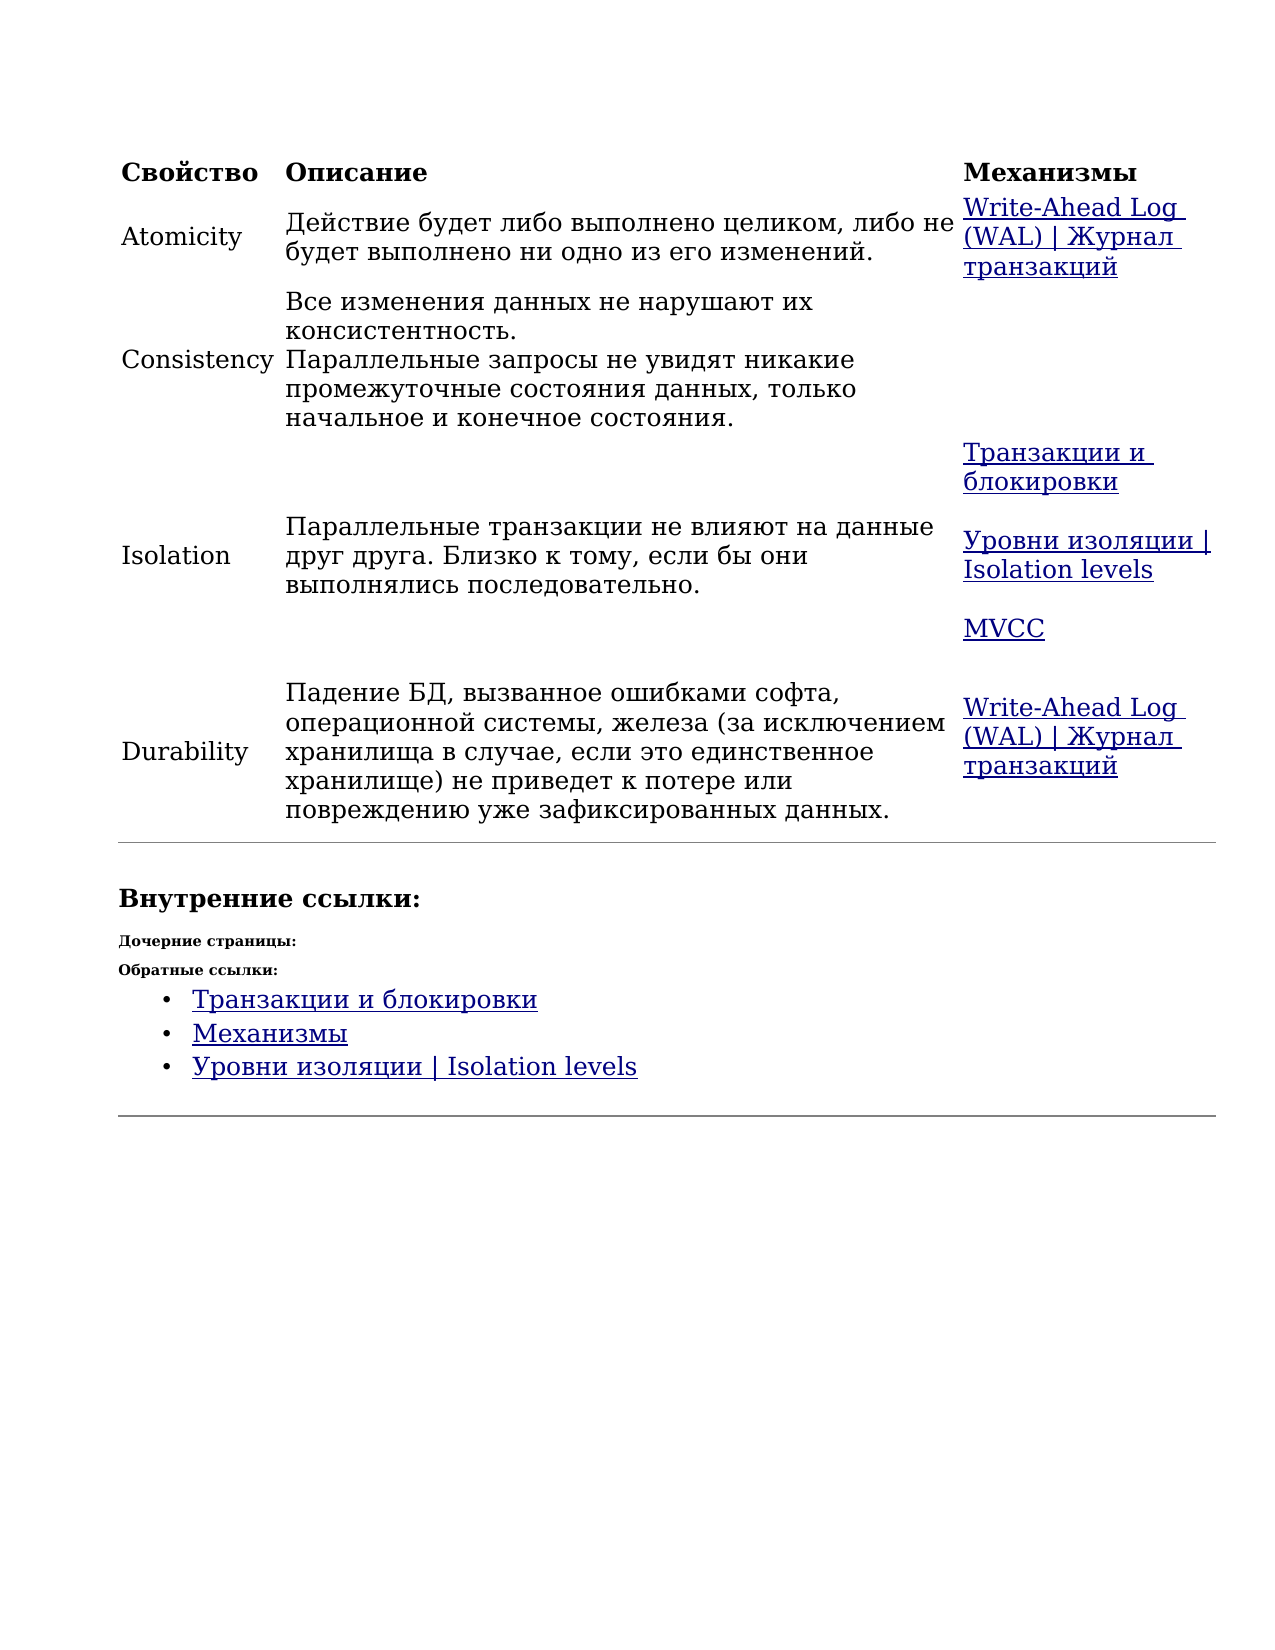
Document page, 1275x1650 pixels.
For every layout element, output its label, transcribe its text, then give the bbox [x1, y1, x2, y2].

table_cell Все изменения данных не нарушают их консистентность. Параллельные запросы не увидят никакие промежуточные состояния данных, только начальное и конечное состояния. [282, 284, 960, 436]
table_cell Параллельные транзакции не влияют на данные друг друга. Близко к тому, если бы они выполнялись последовательно. [282, 436, 960, 676]
table_cell Atomicity [118, 191, 282, 284]
subtitle Дочерние страницы: [118, 932, 1216, 949]
list Транзакции и блокировки [162, 986, 1216, 1015]
subtitle Обратные ссылки: [118, 962, 1216, 979]
table_cell Write-Ahead Log (WAL) | Журнал транзакций [960, 191, 1216, 284]
table_cell Транзакции и блокировки Уровни изоляции | Isolation levels MVCC [960, 436, 1216, 676]
table_cell Isolation [118, 436, 282, 676]
list Механизмы [162, 1019, 1216, 1048]
table_header Свойство [118, 155, 282, 191]
table_cell Durability [118, 676, 282, 827]
subtitle Внутренние ссылки: [118, 884, 1216, 914]
table_cell Write-Ahead Log (WAL) | Журнал транзакций [960, 676, 1216, 827]
table_cell Действие будет либо выполнено целиком, либо не будет выполнено ни одно из его изменений. [282, 191, 960, 284]
table_header Механизмы [960, 155, 1216, 191]
table_cell Падение БД, вызванное ошибками софта, операционной системы, железа (за исключением хранилища в случае, если это единственное хранилище) не приведет к потере или повреждению уже зафиксированных данных. [282, 676, 960, 827]
table_cell [960, 284, 1216, 436]
table_header Описание [282, 155, 960, 191]
table_cell Consistency [118, 284, 282, 436]
list Уровни изоляции | Isolation levels [162, 1053, 1216, 1082]
